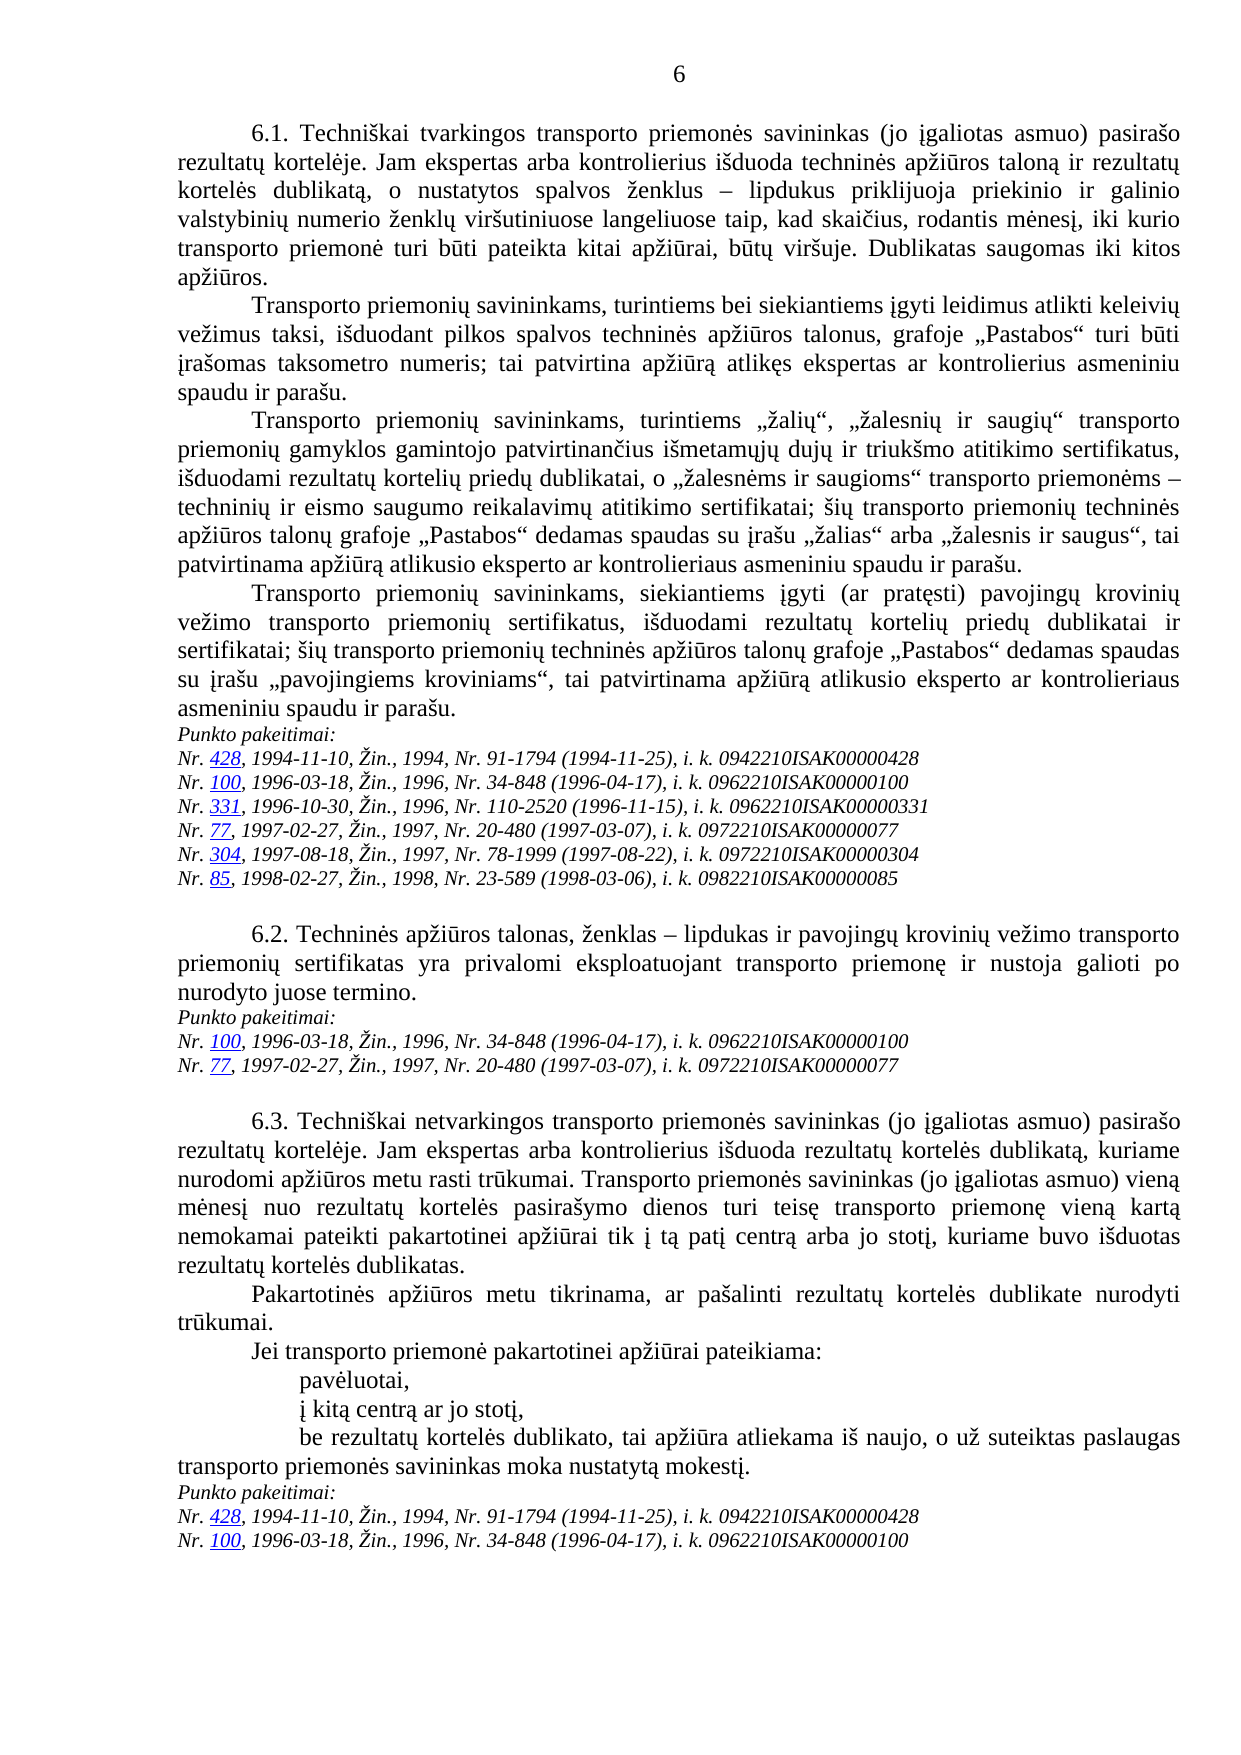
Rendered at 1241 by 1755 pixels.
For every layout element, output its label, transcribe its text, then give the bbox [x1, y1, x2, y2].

text 6.3. Techniškai netvarkingos transporto priemonės savininkas (jo įgaliotas asmuo) pasirašo rezultatų kortelėje. Jam ekspertas arba kontrolierius išduoda rezultatų kortelės dublikatą, kuriame nurodomi apžiūros metu rasti trūkumai. Transporto priemonės savininkas (jo įgaliotas asmuo) vieną mėnesį nuo rezultatų kortelės pasirašymo dienos turi teisę transporto priemonę vieną kartą nemokamai pateikti pakartotinei apžiūrai tik į tą patį centrą arba jo stotį, kuriame buvo išduotas rezultatų kortelės dublikatas. [177, 1106, 1181, 1279]
text 6.1. Techniškai tvarkingos transporto priemonės savininkas (jo įgaliotas asmuo) pasirašo rezultatų kortelėje. Jam ekspertas arba kontrolierius išduoda techninės apžiūros taloną ir rezultatų kortelės dublikatą, o nustatytos spalvos ženklus – lipdukus priklijuoja priekinio ir galinio valstybinių numerio ženklų viršutiniuose langeliuose taip, kad skaičius, rodantis mėnesį, iki kurio transporto priemonė turi būti pateikta kitai apžiūrai, būtų viršuje. Dublikatas saugomas iki kitos apžiūros. [177, 118, 1181, 291]
text Transporto priemonių savininkams, siekiantiems įgyti (ar pratęsti) pavojingų krovinių vežimo transporto priemonių sertifikatus, išduodami rezultatų kortelių priedų dublikatai ir sertifikatai; šių transporto priemonių techninės apžiūros talonų grafoje „Pastabos“ dedamas spaudas su įrašu „pavojingiems kroviniams“, tai patvirtinama apžiūrą atlikusio eksperto ar kontrolieriaus asmeniniu spaudu ir parašu. [177, 578, 1181, 722]
text Nr. 100, 1996-03-18, Žin., 1996, Nr. 34-848 (1996-04-17), i. k. 0962210ISAK00000100 [177, 1528, 1181, 1552]
text Nr. 428, 1994-11-10, Žin., 1994, Nr. 91-1794 (1994-11-25), i. k. 0942210ISAK00000428 [177, 746, 1181, 770]
text Punkto pakeitimai: [177, 722, 1181, 746]
text į kitą centrą ar jo stotį, [177, 1394, 1181, 1422]
text pavėluotai, [177, 1365, 1181, 1394]
text Nr. 100, 1996-03-18, Žin., 1996, Nr. 34-848 (1996-04-17), i. k. 0962210ISAK00000100 [177, 770, 1181, 794]
text Punkto pakeitimai: [177, 1480, 1181, 1504]
text Nr. 100, 1996-03-18, Žin., 1996, Nr. 34-848 (1996-04-17), i. k. 0962210ISAK00000100 [177, 1029, 1181, 1053]
text Transporto priemonių savininkams, turintiems „žalių“, „žalesnių ir saugių“ transporto priemonių gamyklos gamintojo patvirtinančius išmetamųjų dujų ir triukšmo atitikimo sertifikatus, išduodami rezultatų kortelių priedų dublikatai, o „žalesnėms ir saugioms“ transporto priemonėms – techninių ir eismo saugumo reikalavimų atitikimo sertifikatai; šių transporto priemonių techninės apžiūros talonų grafoje „Pastabos“ dedamas spaudas su įrašu „žalias“ arba „žalesnis ir saugus“, tai patvirtinama apžiūrą atlikusio eksperto ar kontrolieriaus asmeniniu spaudu ir parašu. [177, 406, 1181, 578]
text Jei transporto priemonė pakartotinei apžiūrai pateikiama: [177, 1336, 1181, 1365]
text Nr. 331, 1996-10-30, Žin., 1996, Nr. 110-2520 (1996-11-15), i. k. 0962210ISAK00000331 [177, 794, 1181, 818]
text Pakartotinės apžiūros metu tikrinama, ar pašalinti rezultatų kortelės dublikate nurodyti trūkumai. [177, 1279, 1181, 1336]
text be rezultatų kortelės dublikato, tai apžiūra atliekama iš naujo, o už suteiktas paslaugas transporto priemonės savininkas moka nustatytą mokestį. [177, 1422, 1181, 1480]
text Nr. 77, 1997-02-27, Žin., 1997, Nr. 20-480 (1997-03-07), i. k. 0972210ISAK00000077 [177, 1053, 1181, 1077]
text 6.2. Techninės apžiūros talonas, ženklas – lipdukas ir pavojingų krovinių vežimo transporto priemonių sertifikatas yra privalomi eksploatuojant transporto priemonę ir nustoja galioti po nurodyto juose termino. [177, 919, 1181, 1005]
text Nr. 77, 1997-02-27, Žin., 1997, Nr. 20-480 (1997-03-07), i. k. 0972210ISAK00000077 [177, 818, 1181, 842]
text Nr. 85, 1998-02-27, Žin., 1998, Nr. 23-589 (1998-03-06), i. k. 0982210ISAK00000085 [177, 866, 1181, 890]
text Transporto priemonių savininkams, turintiems bei siekiantiems įgyti leidimus atlikti keleivių vežimus taksi, išduodant pilkos spalvos techninės apžiūros talonus, grafoje „Pastabos“ turi būti įrašomas taksometro numeris; tai patvirtina apžiūrą atlikęs ekspertas ar kontrolierius asmeniniu spaudu ir parašu. [177, 291, 1181, 406]
text Punkto pakeitimai: [177, 1005, 1181, 1029]
text Nr. 304, 1997-08-18, Žin., 1997, Nr. 78-1999 (1997-08-22), i. k. 0972210ISAK00000304 [177, 842, 1181, 866]
text Nr. 428, 1994-11-10, Žin., 1994, Nr. 91-1794 (1994-11-25), i. k. 0942210ISAK00000428 [177, 1504, 1181, 1528]
